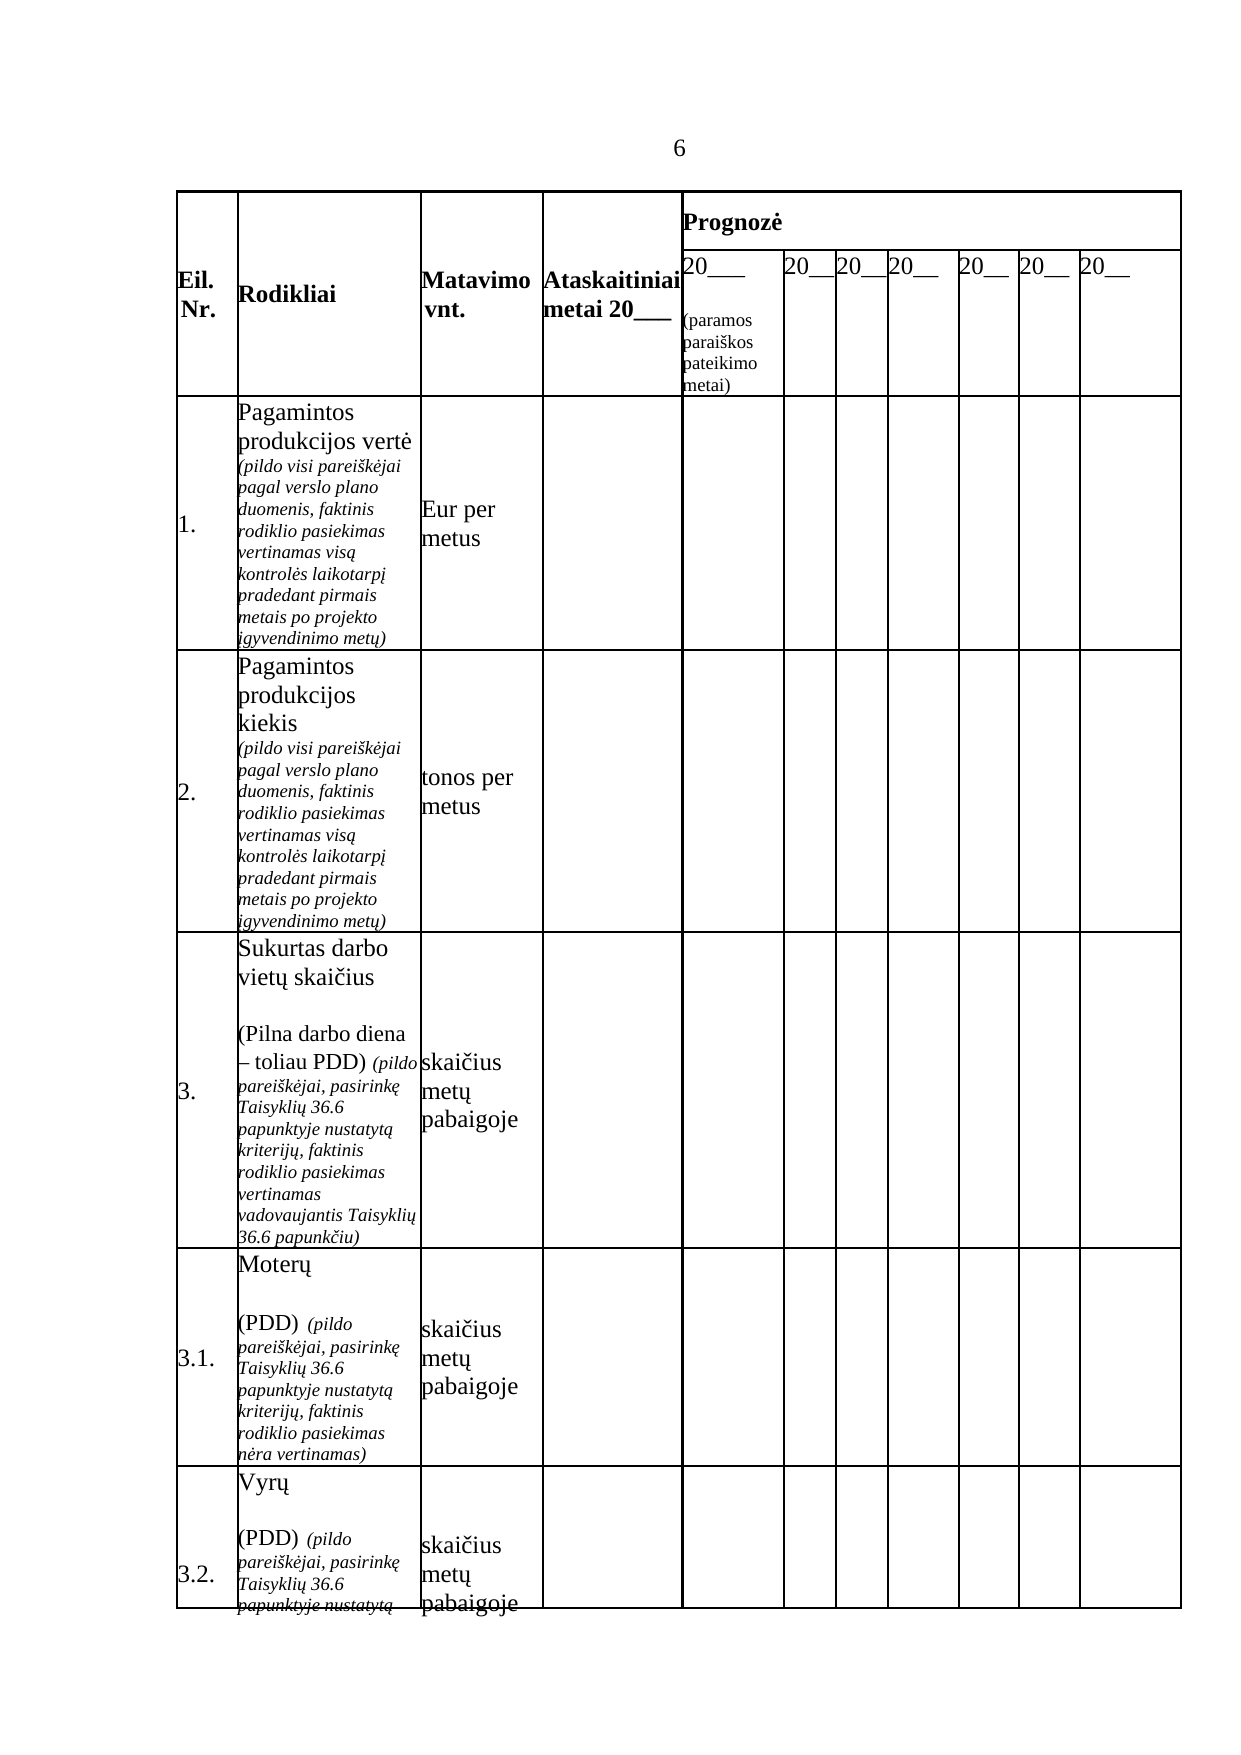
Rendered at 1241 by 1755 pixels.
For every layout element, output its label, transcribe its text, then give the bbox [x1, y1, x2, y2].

table_cell [1020, 397, 1079, 649]
table_header Rodikliai [239, 193, 420, 395]
table_cell 3.2. [178, 1467, 237, 1607]
table_cell [1081, 397, 1180, 649]
table_cell [889, 651, 958, 931]
table_cell 20__ [1081, 251, 1180, 395]
table_cell [960, 1249, 1018, 1465]
table_cell [684, 1249, 783, 1465]
table_cell 3.1. [178, 1249, 237, 1465]
table_cell [1020, 651, 1079, 931]
table_cell [785, 651, 835, 931]
table_cell skaičius metų pabaigoje [422, 1467, 542, 1607]
table_cell 3. [178, 933, 237, 1247]
table_cell [960, 651, 1018, 931]
table_header Eil. Nr. [178, 193, 237, 395]
table_header Prognozė [684, 193, 1180, 249]
table_cell [544, 1467, 681, 1607]
table_cell [1081, 1249, 1180, 1465]
table_cell [960, 397, 1018, 649]
table_cell [837, 651, 887, 931]
table_cell [889, 933, 958, 1247]
table_cell [785, 933, 835, 1247]
table_cell skaičius metų pabaigoje [422, 933, 542, 1247]
table_cell [785, 1467, 835, 1607]
table_cell [684, 933, 783, 1247]
table_cell [1081, 933, 1180, 1247]
table_cell Sukurtas darbo vietų skaičius (Pilna darbo diena – toliau PDD) (pildo pareiškėjai, pasirinkę Taisyklių 36.6 papunktyje nustatytą kriterijų, faktinis rodiklio pasiekimas vertinamas vadovaujantis Taisyklių 36.6 papunkčiu) [239, 933, 420, 1247]
table_cell [785, 397, 835, 649]
table_cell [1020, 1467, 1079, 1607]
table_cell [684, 651, 783, 931]
table_cell [960, 1467, 1018, 1607]
table_cell [544, 651, 681, 931]
table_cell Eur per metus [422, 397, 542, 649]
table_header Ataskaitiniai metai 20___ [544, 193, 681, 395]
table_cell [1081, 1467, 1180, 1607]
table_cell [889, 397, 958, 649]
table_cell [837, 397, 887, 649]
table_cell [837, 1249, 887, 1465]
table_cell [1081, 651, 1180, 931]
table_cell 20__ [889, 251, 958, 395]
table_cell [889, 1467, 958, 1607]
table_cell tonos per metus [422, 651, 542, 931]
table_cell 20__ [1020, 251, 1079, 395]
table_cell Pagamintos produkcijos vertė (pildo visi pareiškėjai pagal verslo plano duomenis, faktinis rodiklio pasiekimas vertinamas visą kontrolės laikotarpį pradedant pirmais metais po projekto įgyvendinimo metų) [239, 397, 420, 649]
table_cell [544, 933, 681, 1247]
table_cell [960, 933, 1018, 1247]
table_cell 20___ (paramos paraiškos pateikimo metai) [684, 251, 783, 395]
table_cell [684, 1467, 783, 1607]
table_cell 20__ [960, 251, 1018, 395]
table_cell 2. [178, 651, 237, 931]
table_cell Moterų (PDD) (pildo pareiškėjai, pasirinkę Taisyklių 36.6 papunktyje nustatytą kriterijų, faktinis rodiklio pasiekimas nėra vertinamas) [239, 1249, 420, 1465]
table_cell [889, 1249, 958, 1465]
table_cell [544, 397, 681, 649]
table_cell 1. [178, 397, 237, 649]
table_cell [785, 1249, 835, 1465]
table_cell Pagamintos produkcijos kiekis (pildo visi pareiškėjai pagal verslo plano duomenis, faktinis rodiklio pasiekimas vertinamas visą kontrolės laikotarpį pradedant pirmais metais po projekto įgyvendinimo metų) [239, 651, 420, 931]
table_cell skaičius metų pabaigoje [422, 1249, 542, 1465]
table_cell [1020, 1249, 1079, 1465]
table_header Matavimo vnt. [422, 193, 542, 395]
table_cell 20__ [785, 251, 835, 395]
table_cell [837, 1467, 887, 1607]
table_cell [1020, 933, 1079, 1247]
table_cell [544, 1249, 681, 1465]
table_cell 20__ [837, 251, 887, 395]
table_cell [837, 933, 887, 1247]
table_cell Vyrų (PDD) (pildo pareiškėjai, pasirinkę Taisyklių 36.6 papunktyje nustatytą kriterijų, faktinis rodiklio pasiekimas nėra vertinamas) [239, 1467, 420, 1607]
table_cell [684, 397, 783, 649]
